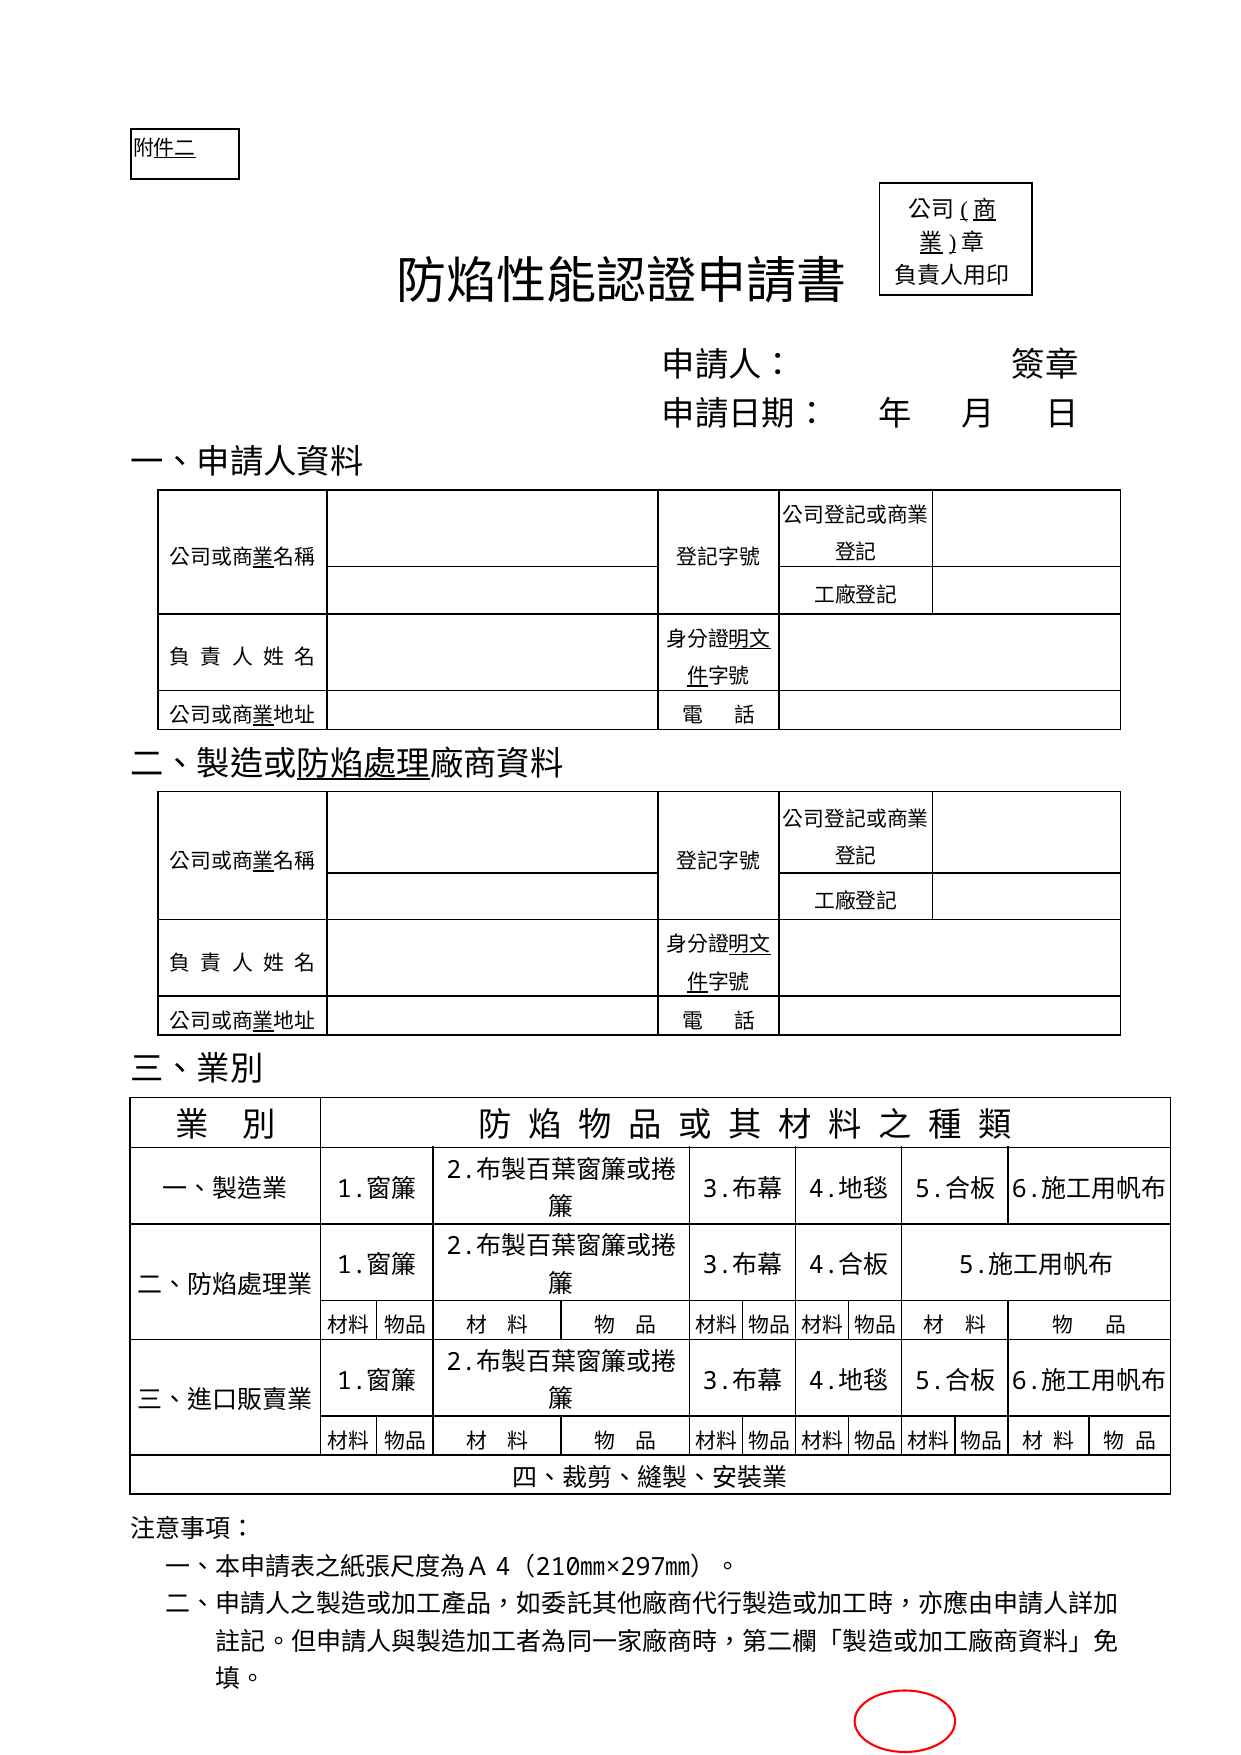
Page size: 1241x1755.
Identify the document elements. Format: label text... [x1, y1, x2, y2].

table_cell 工廠登記 [780, 567, 932, 613]
table_cell [328, 615, 657, 689]
table_cell 負 責 人 姓 名 [159, 920, 326, 995]
table_cell 物品 [849, 1301, 901, 1339]
table_cell 2.布製百葉窗簾或捲簾 [434, 1225, 689, 1299]
table_cell 材料 [902, 1417, 954, 1454]
table_cell 1.窗簾 [321, 1225, 432, 1299]
text 防焰性能認證申請書 [396, 241, 1122, 313]
text 二、申請人之製造或加工產品，如委託其他廠商代行製造或加工時，亦應由申請人詳加註記。但申請人與製造加工者為同一家廠商時，第二欄「製造或加工廠商資料」免填。 [165, 1582, 1122, 1695]
table_cell 5.合板 [902, 1148, 1007, 1223]
table_cell 四、裁剪、縫製、安裝業 [131, 1456, 1170, 1493]
table_cell 公司或商業地址 [159, 997, 326, 1034]
table_cell 材料 [796, 1417, 848, 1454]
table_header 公司登記或商業登記 [780, 792, 932, 872]
table_cell [780, 920, 1120, 995]
table_cell 材 料 [434, 1417, 560, 1454]
table_header 公司或商業名稱 [159, 491, 326, 613]
table_cell 材料 [321, 1301, 376, 1339]
table_cell 電 話 [659, 997, 778, 1034]
table_header [328, 491, 657, 566]
table_cell [328, 874, 657, 919]
table_cell 物品 [849, 1417, 901, 1454]
table_cell 公司或商業地址 [159, 691, 326, 728]
table_cell 電 話 [659, 691, 778, 728]
table_cell 材 料 [902, 1301, 1007, 1339]
table_cell 物品 [377, 1301, 432, 1339]
table_cell 3.布幕 [690, 1340, 795, 1415]
table_cell 物 品 [1090, 1417, 1170, 1454]
table_cell 材料 [321, 1417, 376, 1454]
text 一、本申請表之紙張尺度為Ａ4（210㎜×297㎜）。 [165, 1545, 1122, 1582]
text 三、業別 [130, 1042, 1122, 1090]
table_cell 材料 [690, 1417, 742, 1454]
table_cell 物品 [743, 1417, 795, 1454]
table_cell 二、防焰處理業 [131, 1225, 320, 1339]
table_cell 材 料 [434, 1301, 560, 1339]
table_cell 材 料 [1009, 1417, 1088, 1454]
table_header [933, 792, 1120, 872]
table_cell [780, 997, 1120, 1034]
table_cell 4.地毯 [796, 1148, 901, 1223]
text 二、製造或防焰處理廠商資料 [130, 736, 1122, 784]
text 注意事項： [130, 1507, 1122, 1545]
table_cell 物 品 [562, 1417, 689, 1454]
table_cell 1.窗簾 [321, 1148, 432, 1223]
table_cell 三、進口販賣業 [131, 1340, 320, 1454]
table_header 登記字號 [659, 491, 778, 613]
table_header 防 焰 物 品 或 其 材 料 之 種 類 [321, 1098, 1170, 1146]
table_cell 2.布製百葉窗簾或捲簾 [434, 1148, 689, 1223]
table_cell 負 責 人 姓 名 [159, 615, 326, 689]
table_header 登記字號 [659, 792, 778, 919]
table_cell 物 品 [562, 1301, 689, 1339]
table_cell 5.合板 [902, 1340, 1007, 1415]
table_cell [328, 691, 657, 728]
table_cell [933, 874, 1120, 919]
table_header [933, 491, 1120, 566]
table_header [328, 792, 657, 872]
table_cell 3.布幕 [690, 1225, 795, 1299]
table_cell [328, 920, 657, 995]
table_cell 6.施工用帆布 [1009, 1340, 1170, 1415]
table_cell 4.地毯 [796, 1340, 901, 1415]
table_cell [780, 691, 1120, 728]
table_cell 物品 [956, 1417, 1007, 1454]
table_cell 工廠登記 [780, 874, 932, 919]
table_cell 物品 [377, 1417, 432, 1454]
table_header 公司登記或商業登記 [780, 491, 932, 566]
table_cell [780, 615, 1120, 689]
table_cell 5.施工用帆布 [902, 1225, 1170, 1299]
table_cell 2.布製百葉窗簾或捲簾 [434, 1340, 689, 1415]
table_header 公司或商業名稱 [159, 792, 326, 919]
table_cell 一、製造業 [131, 1148, 320, 1223]
table_cell [933, 567, 1120, 613]
table_cell 3.布幕 [690, 1148, 795, 1223]
table_cell 物品 [743, 1301, 795, 1339]
table_cell 6.施工用帆布 [1009, 1148, 1170, 1223]
table_cell 身分證明文件字號 [659, 920, 778, 995]
text 申請日期： 年 月 日 [661, 386, 1122, 435]
text 一、申請人資料 [130, 435, 1122, 483]
table_cell 1.窗簾 [321, 1340, 432, 1415]
table_cell 材料 [796, 1301, 848, 1339]
table_cell 身分證明文件字號 [659, 615, 778, 689]
table_cell 4.合板 [796, 1225, 901, 1299]
table_cell [328, 997, 657, 1034]
table_cell 材料 [690, 1301, 742, 1339]
table_cell [328, 567, 657, 613]
text 申請人： 簽章 [661, 338, 1122, 386]
table_header 業 別 [131, 1098, 320, 1146]
table_cell 物 品 [1009, 1301, 1170, 1339]
